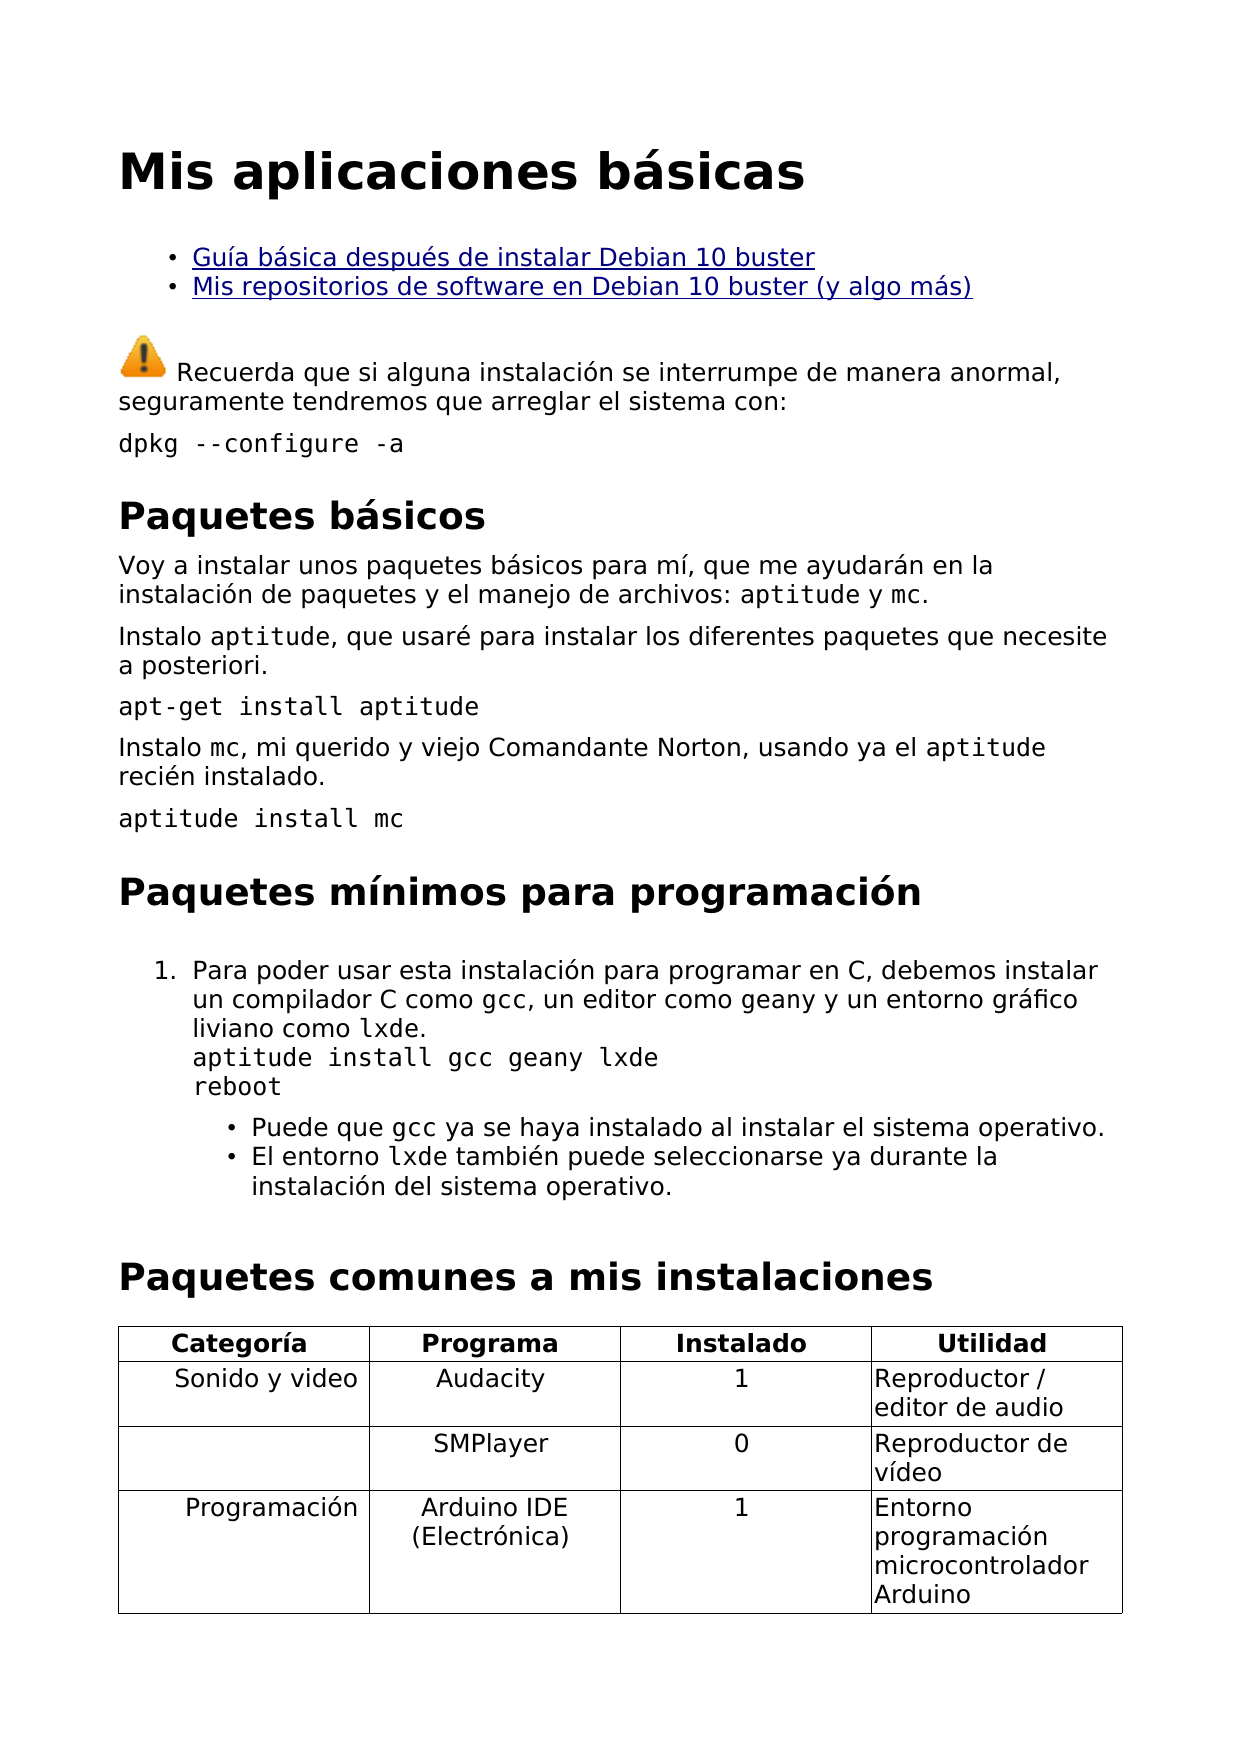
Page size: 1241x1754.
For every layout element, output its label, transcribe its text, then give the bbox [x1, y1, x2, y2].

table_cell 1 [621, 1491, 871, 1613]
text aptitude install mc [118, 804, 1122, 833]
text apt-get install aptitude [118, 692, 1122, 722]
list Guía básica después de instalar Debian 10 buster [177, 243, 1122, 272]
table_cell Reproductor / editor de audio [872, 1362, 1122, 1426]
table_cell Entorno programación microcontrolador Arduino [872, 1491, 1122, 1613]
table_cell Programación [119, 1491, 369, 1613]
table_cell Reproductor de vídeo [872, 1427, 1122, 1490]
table_cell SMPlayer [370, 1427, 620, 1490]
table_cell Arduino IDE (Electrónica) [370, 1491, 620, 1613]
picture [118, 331, 169, 382]
table_header Programa [370, 1327, 620, 1361]
table_cell Sonido y video [119, 1362, 369, 1426]
table_cell [119, 1427, 369, 1490]
text Instalo mc, mi querido y viejo Comandante Norton, usando ya el aptitude recién instalado. [118, 733, 1122, 792]
list El entorno lxde también puede seleccionarse ya durante la instalación del sistema operativo. [236, 1143, 1122, 1201]
text Instalo aptitude, que usaré para instalar los diferentes paquetes que necesite a posteriori. [118, 622, 1122, 680]
subtitle Mis aplicaciones básicas [118, 143, 1122, 201]
subtitle Paquetes básicos [118, 495, 1122, 538]
table_cell 1 [621, 1362, 871, 1426]
text Recuerda que si alguna instalación se interrumpe de manera anormal, seguramente tendremos que arreglar el sistema con: [118, 331, 1122, 416]
table_header Categoría [119, 1327, 369, 1361]
table_header Instalado [621, 1327, 871, 1361]
list aptitude install gcc geany lxde reboot [177, 1043, 1122, 1102]
list Para poder usar esta instalación para programar en C, debemos instalar un compilador C como gcc, un editor como geany y un entorno gráfico liviano como lxde. [177, 956, 1122, 1043]
table_header Utilidad [872, 1327, 1122, 1361]
table_cell Audacity [370, 1362, 620, 1426]
list Mis repositorios de software en Debian 10 buster (y algo más) [177, 272, 1122, 302]
text Voy a instalar unos paquetes básicos para mí, que me ayudarán en la instalación de paquetes y el manejo de archivos: aptitude y mc. [118, 551, 1122, 609]
table_cell 0 [621, 1427, 871, 1490]
text dpkg --configure -a [118, 429, 1122, 458]
list Puede que gcc ya se haya instalado al instalar el sistema operativo. [236, 1113, 1122, 1143]
subtitle Paquetes comunes a mis instalaciones [118, 1255, 1122, 1299]
subtitle Paquetes mínimos para programación [118, 870, 1122, 914]
